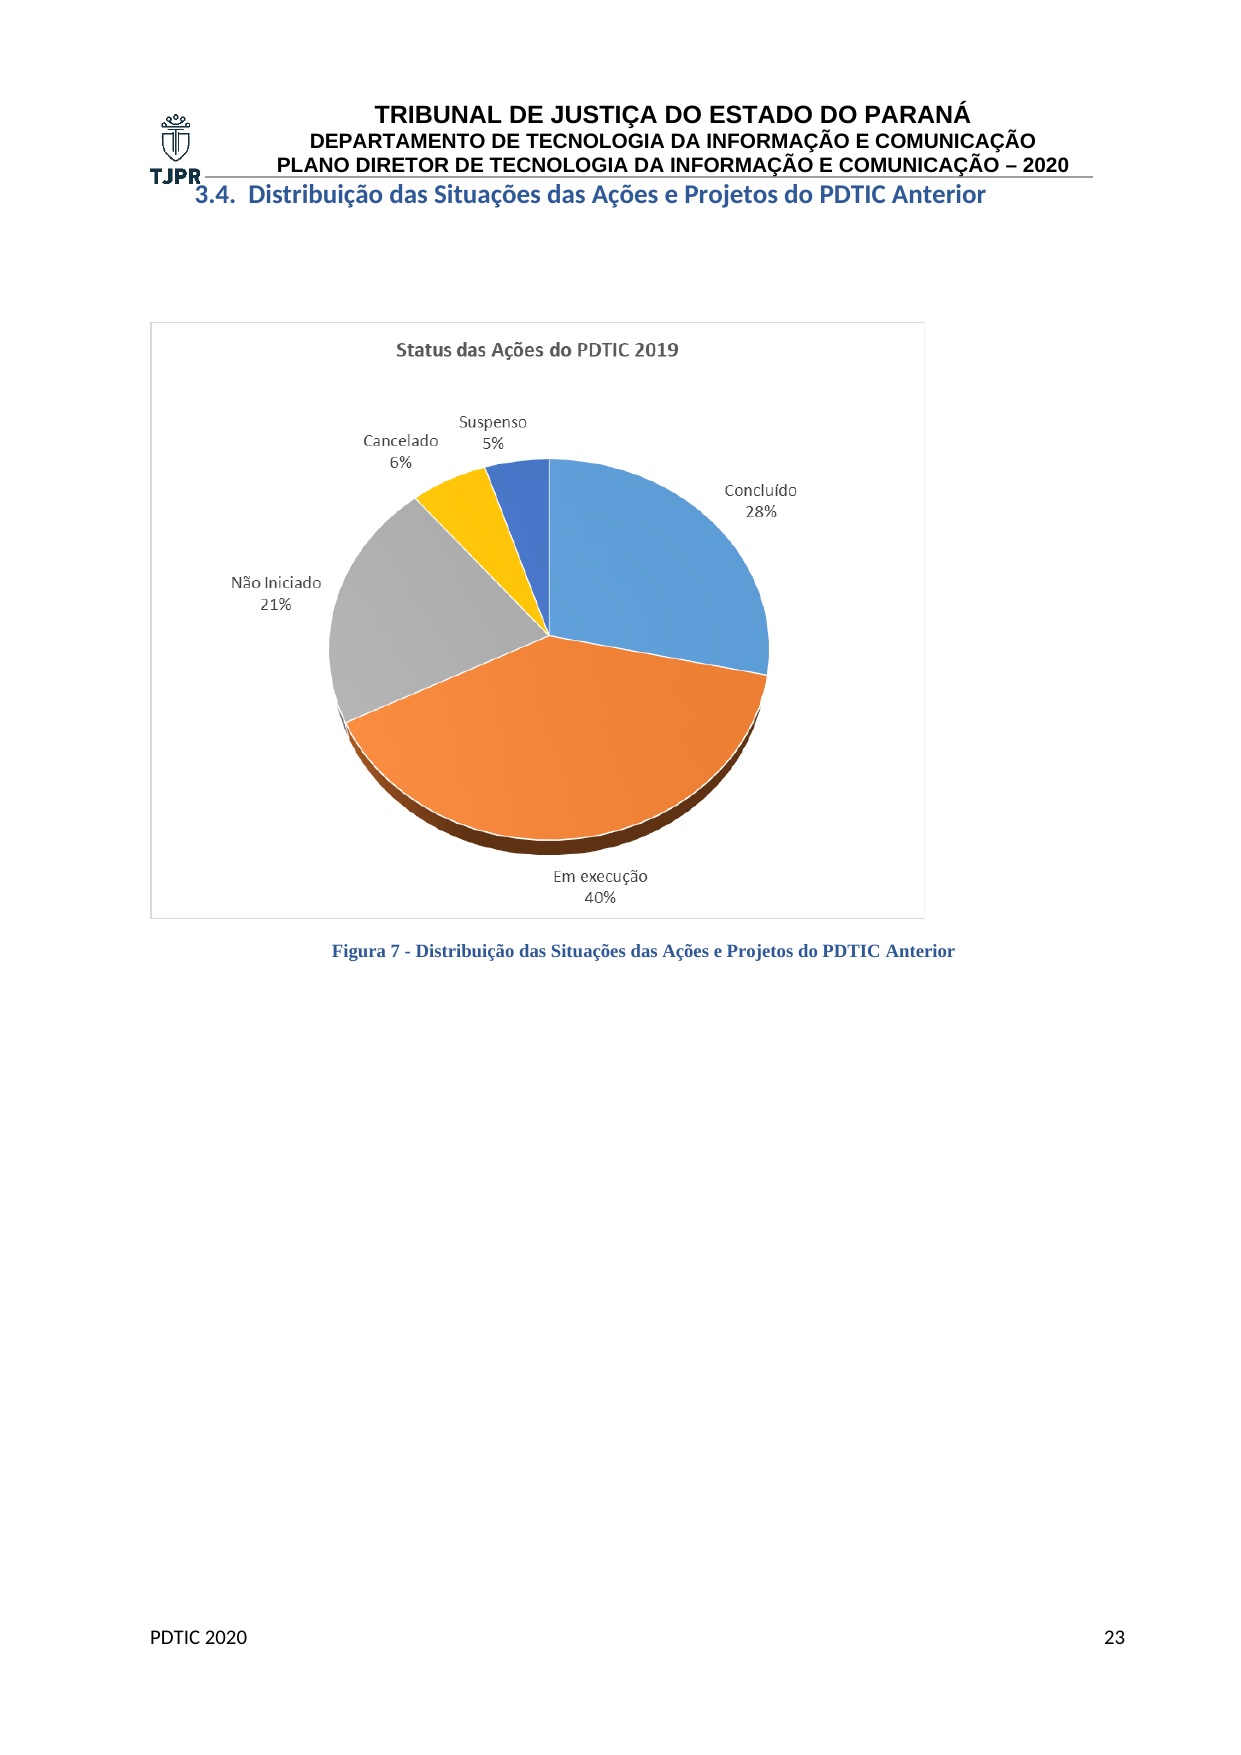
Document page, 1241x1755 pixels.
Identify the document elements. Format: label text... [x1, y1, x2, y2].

text Figura 7 - Distribuição das Situações das Ações e Projetos do PDTIC Anterior [150, 940, 1137, 961]
subtitle Distribuição das Situações das Ações e Projetos do PDTIC Anterior [194, 177, 1137, 210]
